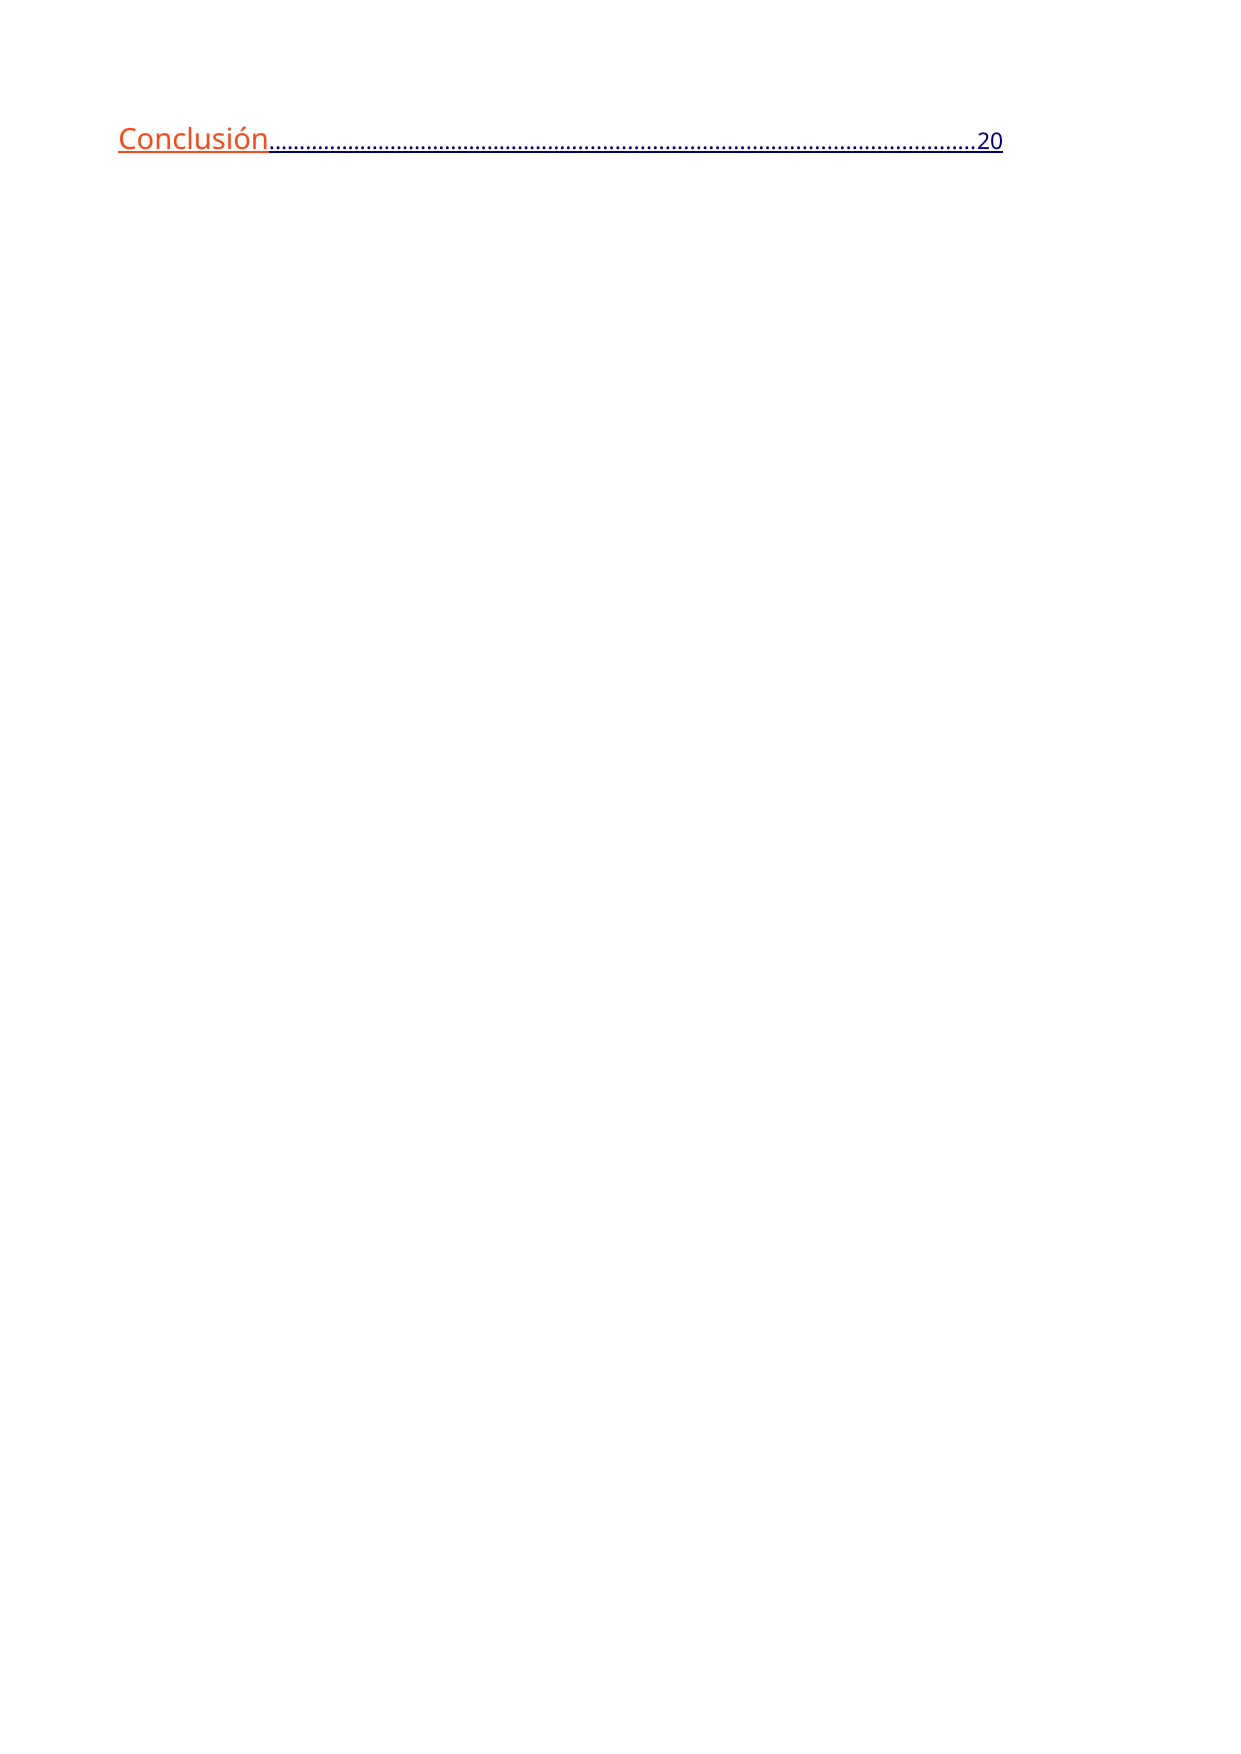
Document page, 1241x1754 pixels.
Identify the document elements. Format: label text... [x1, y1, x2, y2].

text Conclusión 20 [118, 118, 1122, 158]
